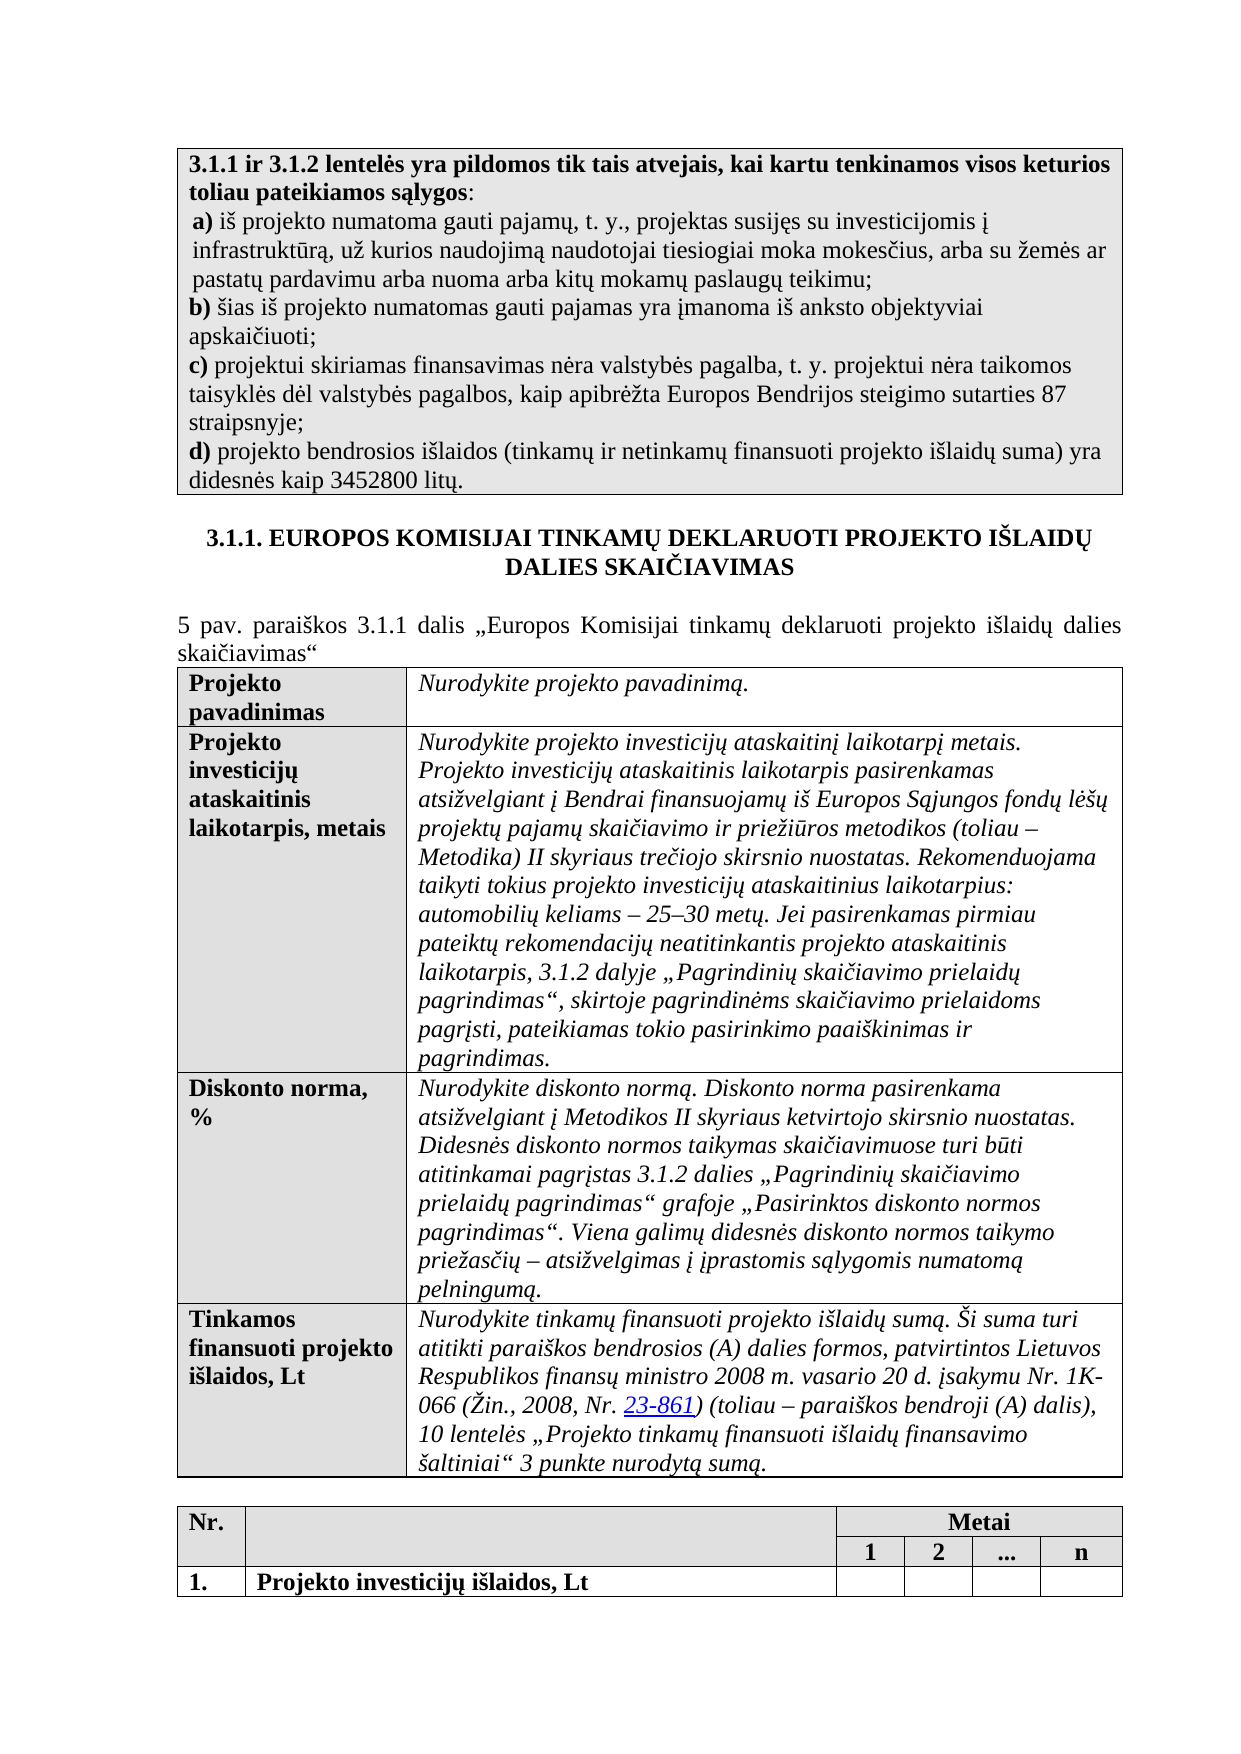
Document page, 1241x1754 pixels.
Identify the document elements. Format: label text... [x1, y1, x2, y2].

table_header 3.1.1 ir 3.1.2 lentelės yra pildomos tik tais atvejais, kai kartu tenkinamos visos keturios toliau pateikiamos sąlygos: a) iš projekto numatoma gauti pajamų, t. y., projektas susijęs su investicijomis į infrastruktūrą, už kurios naudojimą naudotojai tiesiogiai moka mokesčius, arba su žemės ar pastatų pardavimu arba nuoma arba kitų mokamų paslaugų teikimu; b) šias iš projekto numatomas gauti pajamas yra įmanoma iš anksto objektyviai apskaičiuoti; c) projektui skiriamas finansavimas nėra valstybės pagalba, t. y. projektui nėra taikomos taisyklės dėl valstybės pagalbos, kaip apibrėžta Europos Bendrijos steigimo sutarties 87 straipsnyje; d) projekto bendrosios išlaidos (tinkamų ir netinkamų finansuoti projekto išlaidų suma) yra didesnės kaip 3452800 litų. [178, 149, 1122, 494]
table_cell n [1041, 1537, 1122, 1566]
table_header Nr. [178, 1507, 245, 1566]
table_cell [973, 1567, 1040, 1596]
table_cell Nurodykite tinkamų finansuoti projekto išlaidų sumą. Ši suma turi atitikti paraiškos bendrosios (A) dalies formos, patvirtintos Lietuvos Respublikos finansų ministro 2008 m. vasario 20 d. įsakymu Nr. 1K-066 (Žin., 2008, Nr. 23-861) (toliau – paraiškos bendroji (A) dalis), 10 lentelės „Projekto tinkamų finansuoti išlaidų finansavimo šaltiniai“ 3 punkte nurodytą sumą. [407, 1304, 1122, 1476]
text 5 pav. paraiškos 3.1.1 dalis „Europos Komisijai tinkamų deklaruoti projekto išlaidų dalies skaičiavimas“ [177, 610, 1122, 667]
table_cell [1041, 1567, 1122, 1596]
table_header Nurodykite projekto pavadinimą. [407, 668, 1122, 726]
table_cell Tinkamos finansuoti projekto išlaidos, Lt [178, 1304, 406, 1476]
table_cell 1 [837, 1537, 904, 1566]
text 3.1.1. Europos Komisijai tinkamų deklaruoti projekto išlaidų dalies skaičiavimas [177, 523, 1122, 581]
table_cell Diskonto norma, % [178, 1073, 406, 1303]
table_cell Projekto investicijų išlaidos, Lt [246, 1567, 836, 1596]
table_header Metai [837, 1507, 1122, 1536]
table_header [246, 1507, 836, 1566]
table_cell 1. [178, 1567, 245, 1596]
table_cell [837, 1567, 904, 1596]
table_cell 2 [905, 1537, 972, 1566]
table_cell Nurodykite diskonto normą. Diskonto norma pasirenkama atsižvelgiant į Metodikos II skyriaus ketvirtojo skirsnio nuostatas. Didesnės diskonto normos taikymas skaičiavimuose turi būti atitinkamai pagrįstas 3.1.2 dalies „Pagrindinių skaičiavimo prielaidų pagrindimas“ grafoje „Pasirinktos diskonto normos pagrindimas“. Viena galimų didesnės diskonto normos taikymo priežasčių – atsižvelgimas į įprastomis sąlygomis numatomą pelningumą. [407, 1073, 1122, 1303]
table_cell Projekto investicijų ataskaitinis laikotarpis, metais [178, 727, 406, 1072]
table_cell ... [973, 1537, 1040, 1566]
table_header Projekto pavadinimas [178, 668, 406, 726]
table_cell [905, 1567, 972, 1596]
table_cell Nurodykite projekto investicijų ataskaitinį laikotarpį metais. Projekto investicijų ataskaitinis laikotarpis pasirenkamas atsižvelgiant į Bendrai finansuojamų iš Europos Sąjungos fondų lėšų projektų pajamų skaičiavimo ir priežiūros metodikos (toliau – Metodika) II skyriaus trečiojo skirsnio nuostatas. Rekomenduojama taikyti tokius projekto investicijų ataskaitinius laikotarpius: automobilių keliams – 25–30 metų. Jei pasirenkamas pirmiau pateiktų rekomendacijų neatitinkantis projekto ataskaitinis laikotarpis, 3.1.2 dalyje „Pagrindinių skaičiavimo prielaidų pagrindimas“, skirtoje pagrindinėms skaičiavimo prielaidoms pagrįsti, pateikiamas tokio pasirinkimo paaiškinimas ir pagrindimas. [407, 727, 1122, 1072]
